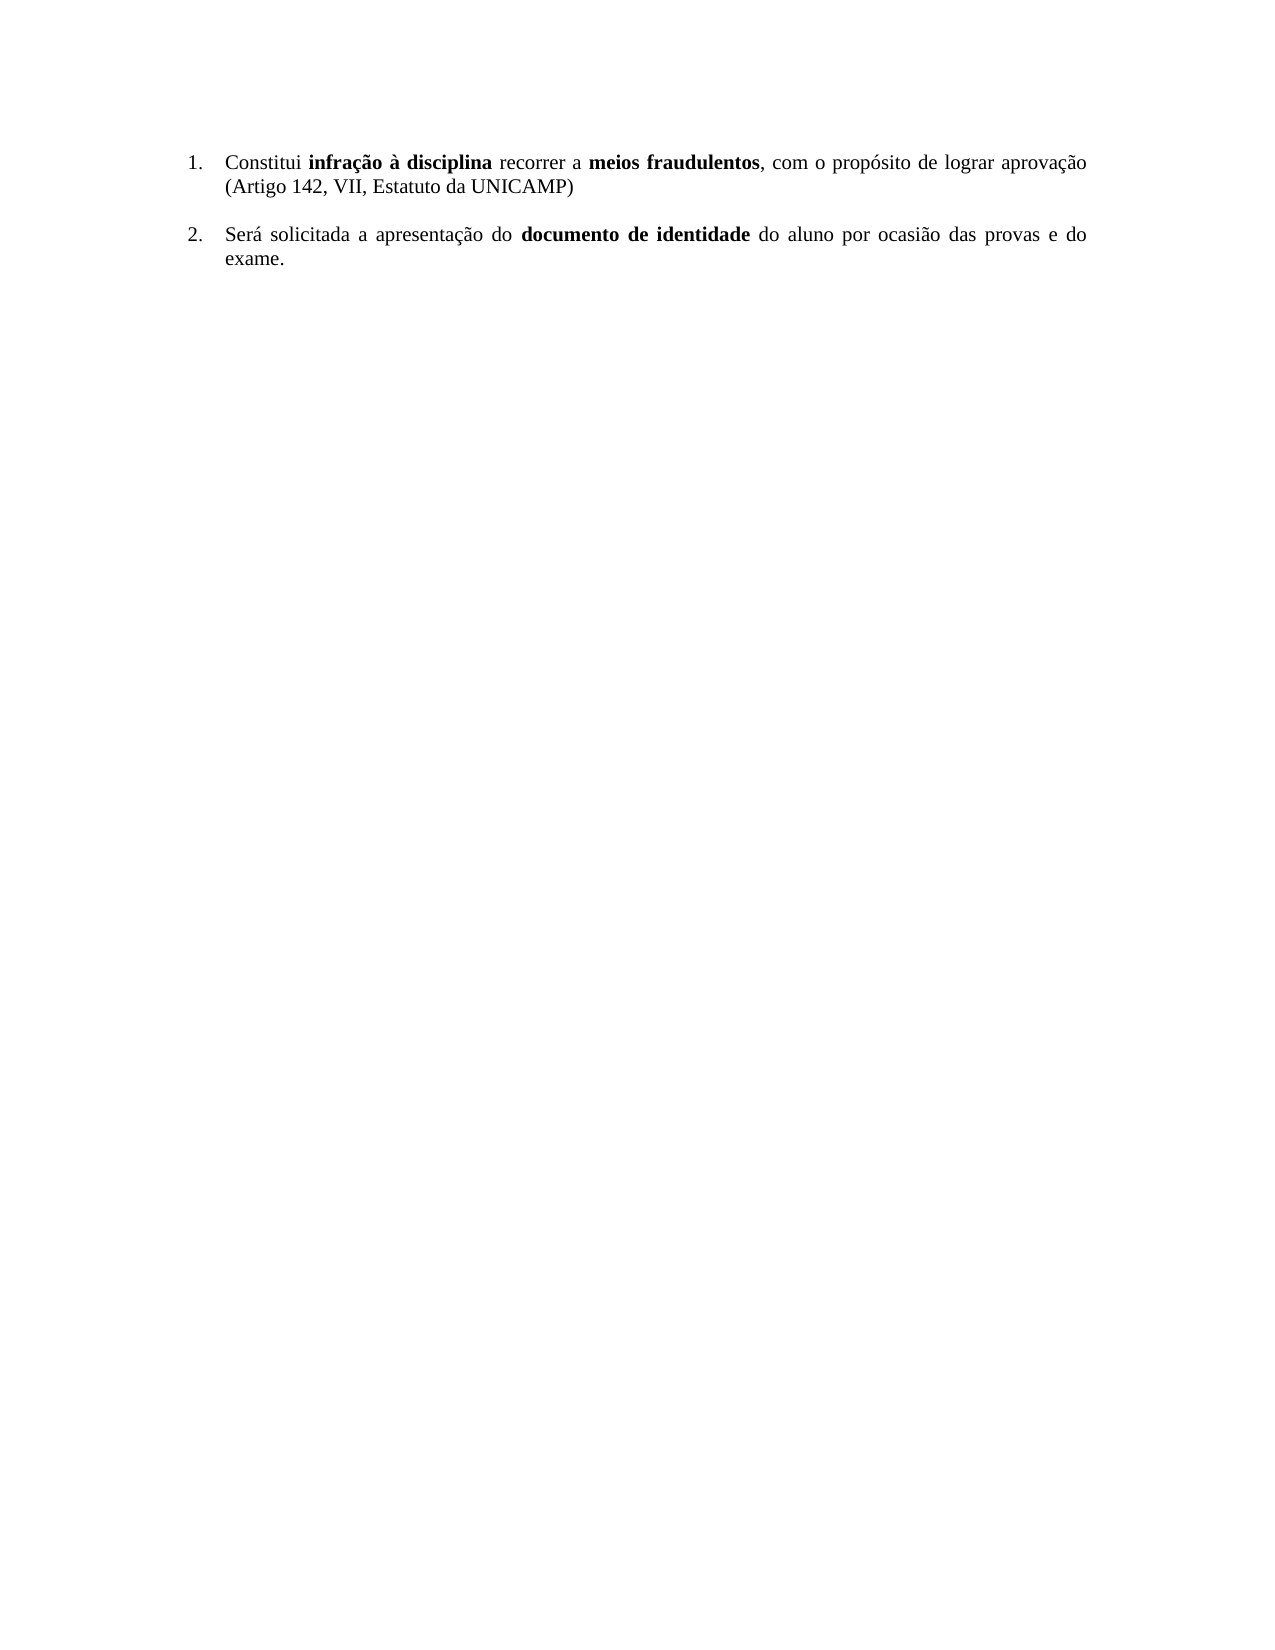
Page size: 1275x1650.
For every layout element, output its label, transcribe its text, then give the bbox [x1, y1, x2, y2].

list Constitui infração à disciplina recorrer a meios fraudulentos, com o propósito de lograr aprovação (Artigo 142, VII, Estatuto da UNICAMP) [187, 150, 1087, 198]
list Será solicitada a apresentação do documento de identidade do aluno por ocasião das provas e do exame. [187, 222, 1087, 270]
